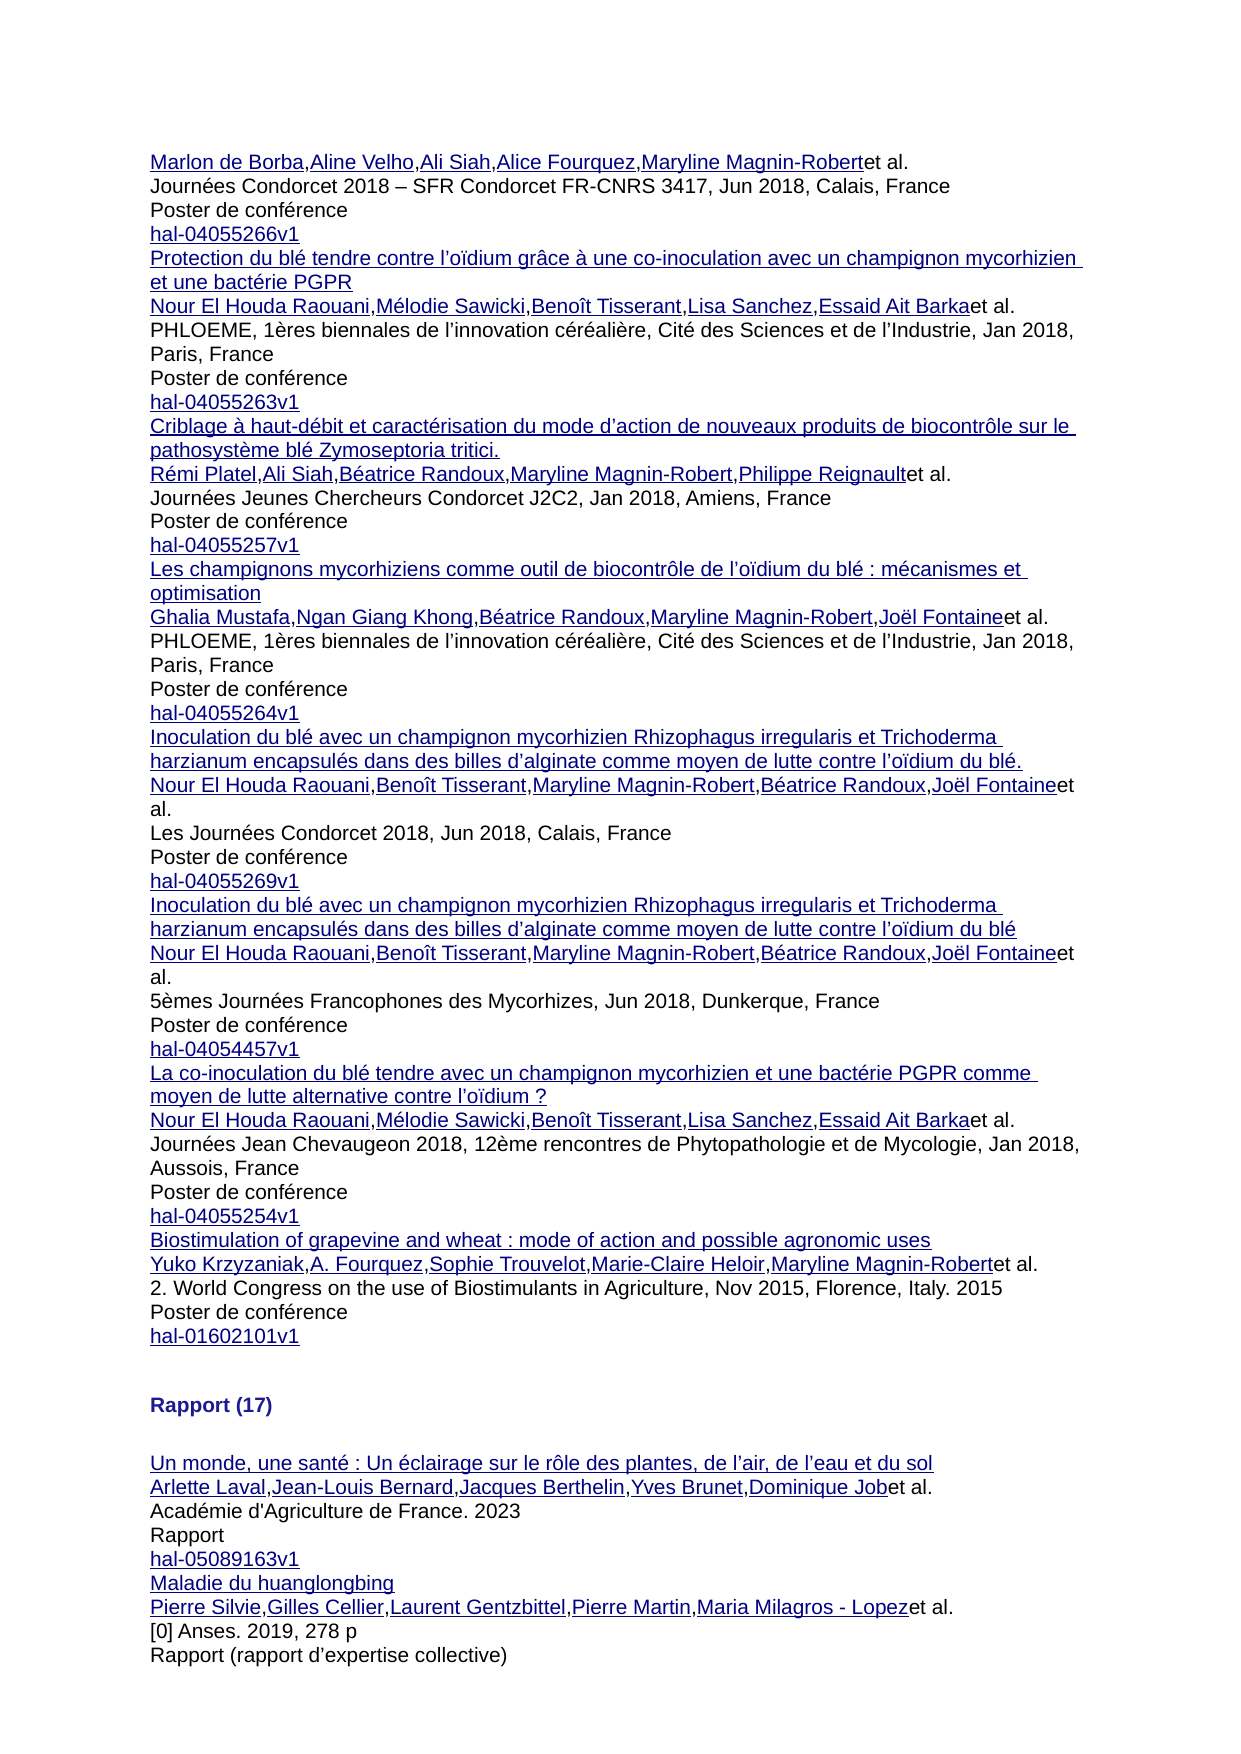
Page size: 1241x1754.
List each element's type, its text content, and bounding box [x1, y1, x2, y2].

table_cell La co-inoculation du blé tendre avec un champignon mycorhizien et une bactérie PGPR comme moyen de lutte alternative contre l’oïdium ? Nour El Houda Raouani,Mélodie Sawicki,Benoît Tisserant,Lisa Sanchez,Essaid Ait Barkaet al. Journées Jean Chevaugeon 2018, 12ème rencontres de Phytopathologie et de Mycologie, Jan 2018, Aussois, France Poster de conférence hal-04055254v1 [150, 1060, 1090, 1228]
table_cell Les champignons mycorhiziens comme outil de biocontrôle de l’oïdium du blé : mécanismes et optimisation Ghalia Mustafa,Ngan Giang Khong,Béatrice Randoux,Maryline Magnin-Robert,Joël Fontaineet al. PHLOEME, 1ères biennales de l’innovation céréalière, Cité des Sciences et de l’Industrie, Jan 2018, Paris, France Poster de conférence hal-04055264v1 [150, 557, 1090, 725]
table_cell Criblage à haut-débit et caractérisation du mode d’action de nouveaux produits de biocontrôle sur le pathosystème blé Zymoseptoria tritici. Rémi Platel,Ali Siah,Béatrice Randoux,Maryline Magnin-Robert,Philippe Reignaultet al. Journées Jeunes Chercheurs Condorcet J2C2, Jan 2018, Amiens, France Poster de conférence hal-04055257v1 [150, 414, 1090, 557]
table_cell Maladie du huanglongbing Pierre Silvie,Gilles Cellier,Laurent Gentzbittel,Pierre Martin,Maria Milagros - Lopezet al. [0] Anses. 2019, 278 p Rapport (rapport d’expertise collective) [150, 1571, 1090, 1667]
table_cell Protection du blé tendre contre l’oïdium grâce à une co-inoculation avec un champignon mycorhizien et une bactérie PGPR Nour El Houda Raouani,Mélodie Sawicki,Benoît Tisserant,Lisa Sanchez,Essaid Ait Barkaet al. PHLOEME, 1ères biennales de l’innovation céréalière, Cité des Sciences et de l’Industrie, Jan 2018, Paris, France Poster de conférence hal-04055263v1 [150, 246, 1090, 413]
table_header Un monde, une santé : Un éclairage sur le rôle des plantes, de l’air, de l’eau et du sol Arlette Laval,Jean-Louis Bernard,Jacques Berthelin,Yves Brunet,Dominique Jobet al. Académie d'Agriculture de France. 2023 Rapport hal-05089163v1 [150, 1451, 1090, 1571]
table_cell Biostimulation of grapevine and wheat : mode of action and possible agronomic uses Yuko Krzyzaniak,A. Fourquez,Sophie Trouvelot,Marie-Claire Heloir,Maryline Magnin-Robertet al. 2. World Congress on the use of Biostimulants in Agriculture, Nov 2015, Florence, Italy. 2015 Poster de conférence hal-01602101v1 [150, 1228, 1090, 1348]
table_cell Marlon de Borba,Aline Velho,Ali Siah,Alice Fourquez,Maryline Magnin-Robertet al. Journées Condorcet 2018 – SFR Condorcet FR-CNRS 3417, Jun 2018, Calais, France Poster de conférence hal-04055266v1 [150, 150, 1090, 246]
subtitle Rapport (17) [150, 1393, 1090, 1417]
table_cell Inoculation du blé avec un champignon mycorhizien Rhizophagus irregularis et Trichoderma harzianum encapsulés dans des billes d’alginate comme moyen de lutte contre l’oïdium du blé Nour El Houda Raouani,Benoît Tisserant,Maryline Magnin-Robert,Béatrice Randoux,Joël Fontaineet al. 5èmes Journées Francophones des Mycorhizes, Jun 2018, Dunkerque, France Poster de conférence hal-04054457v1 [150, 893, 1090, 1060]
table_cell Inoculation du blé avec un champignon mycorhizien Rhizophagus irregularis et Trichoderma harzianum encapsulés dans des billes d’alginate comme moyen de lutte contre l’oïdium du blé. Nour El Houda Raouani,Benoît Tisserant,Maryline Magnin-Robert,Béatrice Randoux,Joël Fontaineet al. Les Journées Condorcet 2018, Jun 2018, Calais, France Poster de conférence hal-04055269v1 [150, 725, 1090, 893]
